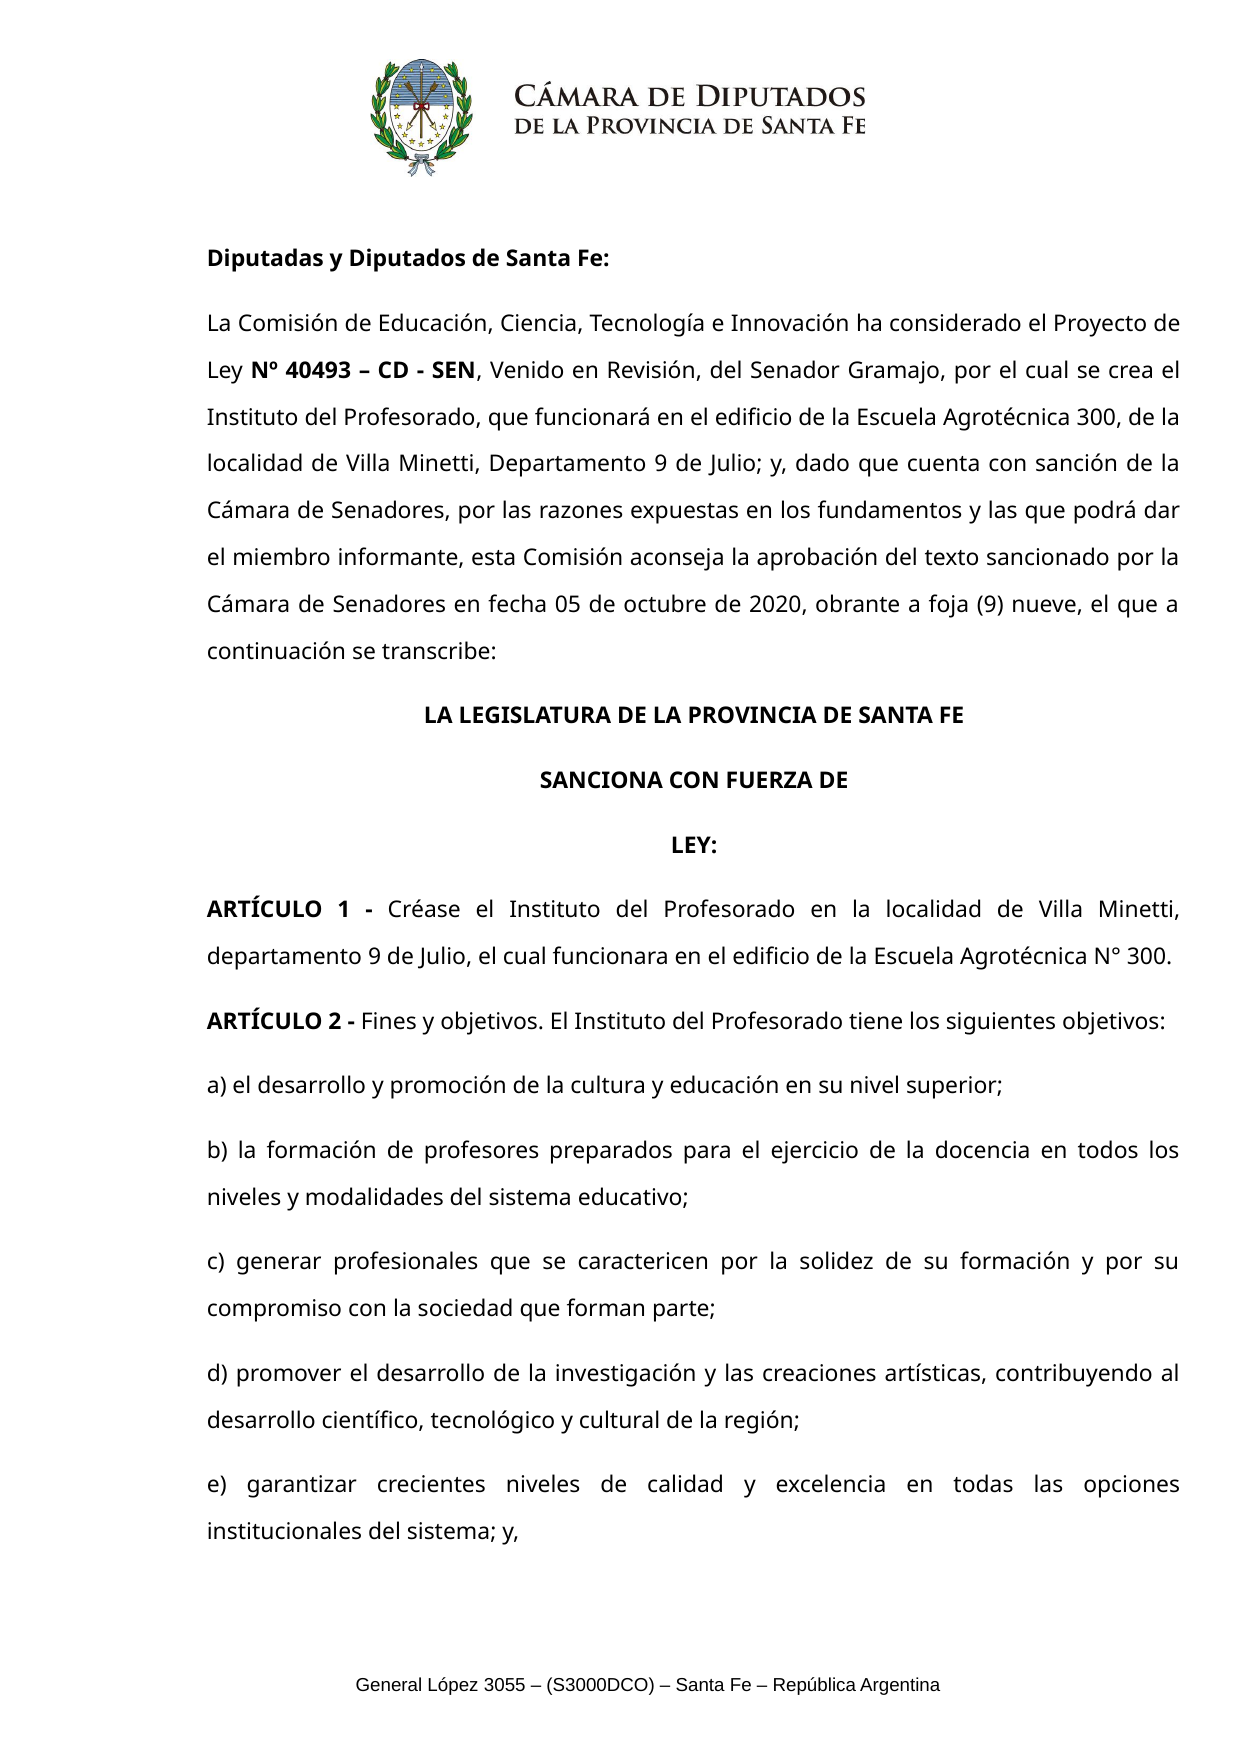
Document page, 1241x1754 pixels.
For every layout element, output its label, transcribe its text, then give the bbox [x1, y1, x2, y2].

picture [370, 59, 866, 181]
text c) generar profesionales que se caractericen por la solidez de su formación y por su compromiso con la sociedad que forman parte; [207, 1245, 1181, 1323]
text Diputadas y Diputados de Santa Fe: [207, 242, 1181, 273]
text La Comisión de Educación, Ciencia, Tecnología e Innovación ha considerado el Proyecto de Ley Nº 40493 – CD - SEN, Venido en Revisión, del Senador Gramajo, por el cual se crea el Instituto del Profesorado, que funcionará en el edificio de la Escuela Agrotécnica 300, de la localidad de Villa Minetti, Departamento 9 de Julio; y, dado que cuenta con sanción de la Cámara de Senadores, por las razones expuestas en los fundamentos y las que podrá dar el miembro informante, esta Comisión aconseja la aprobación del texto sancionado por la Cámara de Senadores en fecha 05 de octubre de 2020, obrante a foja (9) nueve, el que a continuación se transcribe: [207, 307, 1181, 666]
text ARTÍCULO 1 - Créase el Instituto del Profesorado en la localidad de Villa Minetti, departamento 9 de Julio, el cual funcionara en el edificio de la Escuela Agrotécnica N° 300. [207, 893, 1181, 971]
text b) la formación de profesores preparados para el ejercicio de la docencia en todos los niveles y modalidades del sistema educativo; [207, 1134, 1181, 1212]
text SANCIONA CON FUERZA DE [207, 764, 1181, 795]
text LA LEGISLATURA DE LA PROVINCIA DE SANTA FE [207, 699, 1181, 731]
text ARTÍCULO 2 - Fines y objetivos. El Instituto del Profesorado tiene los siguientes objetivos: [207, 1005, 1181, 1036]
text a) el desarrollo y promoción de la cultura y educación en su nivel superior; [207, 1069, 1181, 1101]
text LEY: [207, 829, 1181, 860]
text e) garantizar crecientes niveles de calidad y excelencia en todas las opciones institucionales del sistema; y, [207, 1468, 1181, 1546]
text d) promover el desarrollo de la investigación y las creaciones artísticas, contribuyendo al desarrollo científico, tecnológico y cultural de la región; [207, 1357, 1181, 1435]
